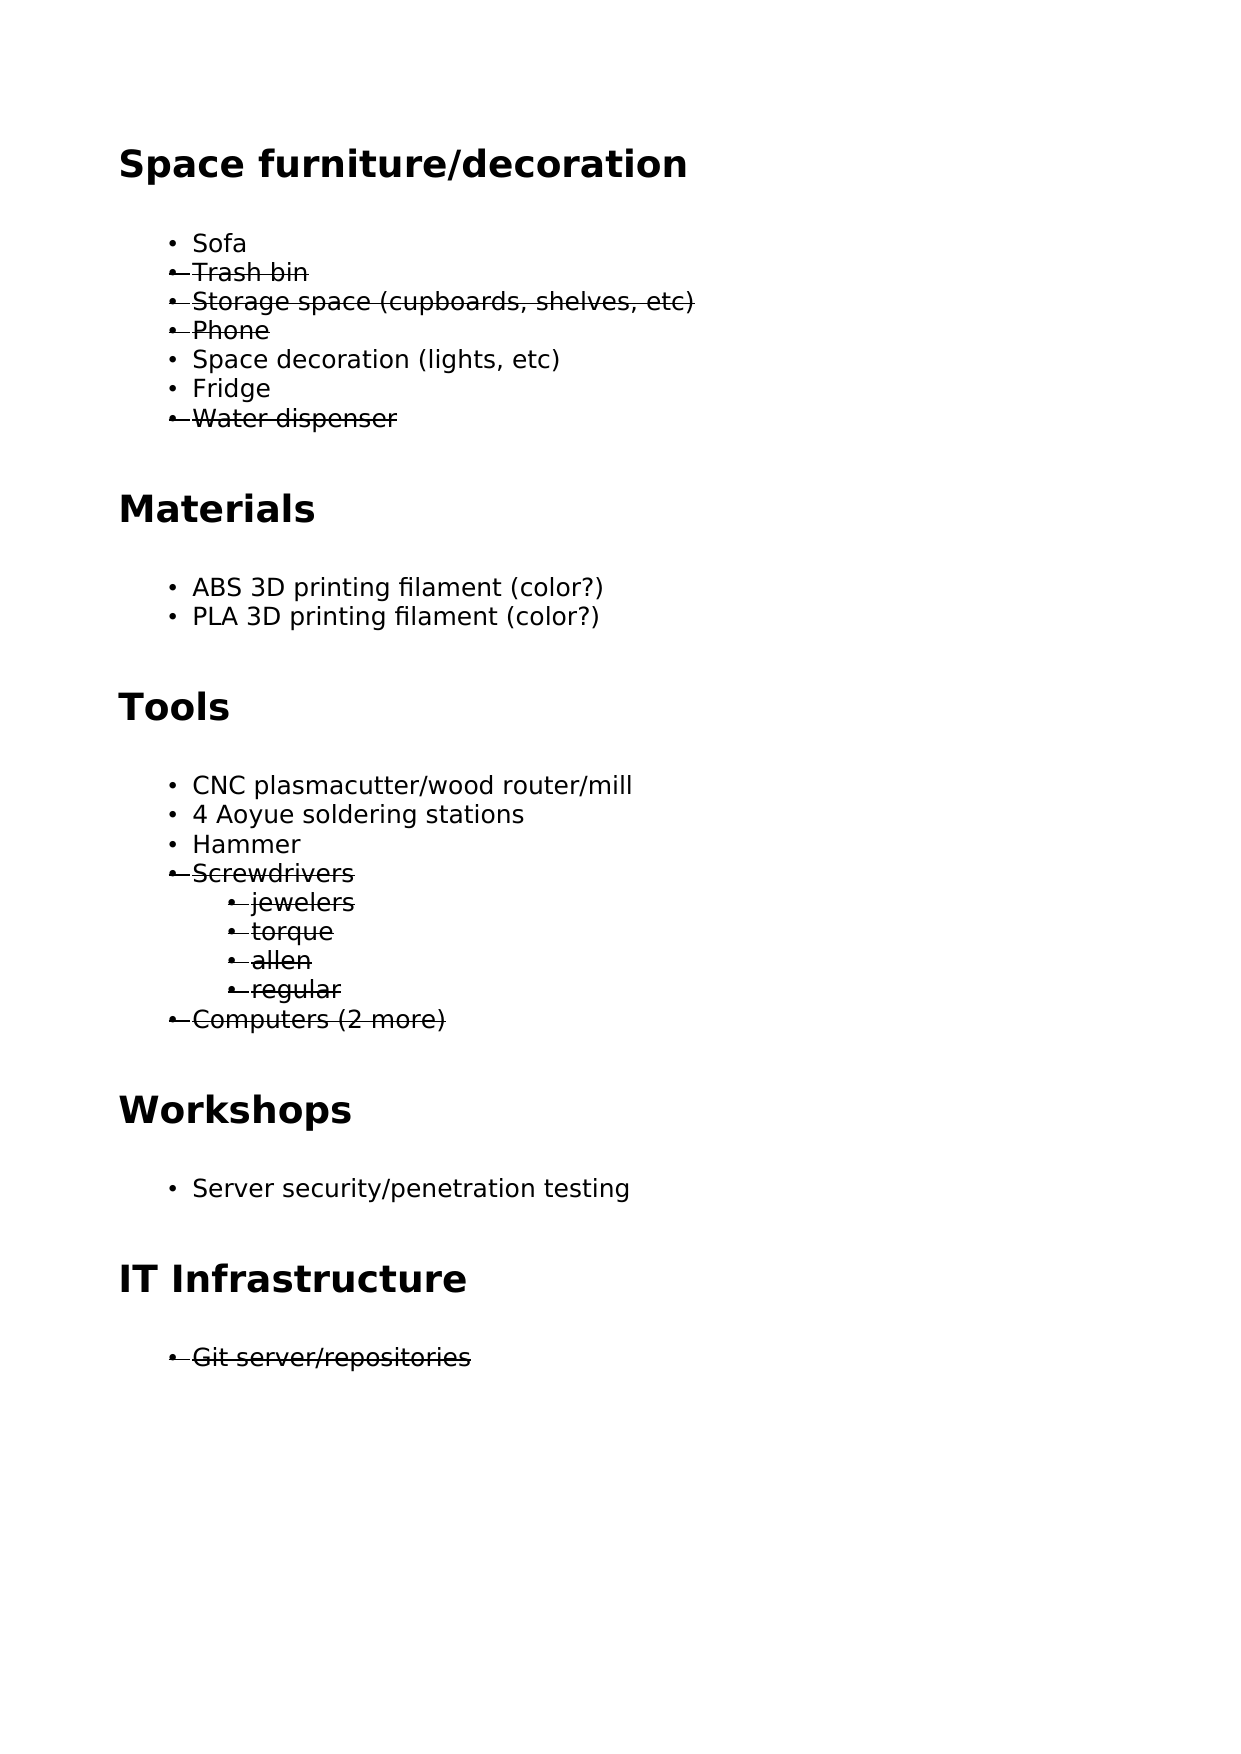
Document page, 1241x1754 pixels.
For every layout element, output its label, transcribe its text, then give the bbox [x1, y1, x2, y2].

list Computers (2 more) [177, 1005, 1122, 1034]
list Screwdrivers [177, 859, 1122, 888]
subtitle Tools [118, 686, 1122, 729]
list jewelers [236, 888, 1122, 917]
list Git server/repositories [177, 1343, 1122, 1372]
list PLA 3D printing filament (color?) [177, 602, 1122, 631]
list torque [236, 917, 1122, 946]
subtitle Space furniture/decoration [118, 143, 1122, 187]
list CNC plasmacutter/wood router/mill [177, 771, 1122, 801]
list Hammer [177, 830, 1122, 859]
list Phone [177, 316, 1122, 345]
list Server security/penetration testing [177, 1174, 1122, 1203]
subtitle Workshops [118, 1088, 1122, 1132]
list Sofa [177, 229, 1122, 258]
list Fridge [177, 374, 1122, 404]
list Water dispenser [177, 404, 1122, 433]
list regular [236, 976, 1122, 1005]
subtitle Materials [118, 487, 1122, 531]
list 4 Aoyue soldering stations [177, 801, 1122, 830]
list allen [236, 946, 1122, 976]
list Space decoration (lights, etc) [177, 345, 1122, 374]
subtitle IT Infrastructure [118, 1258, 1122, 1301]
list Storage space (cupboards, shelves, etc) [177, 287, 1122, 316]
list Trash bin [177, 258, 1122, 287]
list ABS 3D printing filament (color?) [177, 573, 1122, 602]
